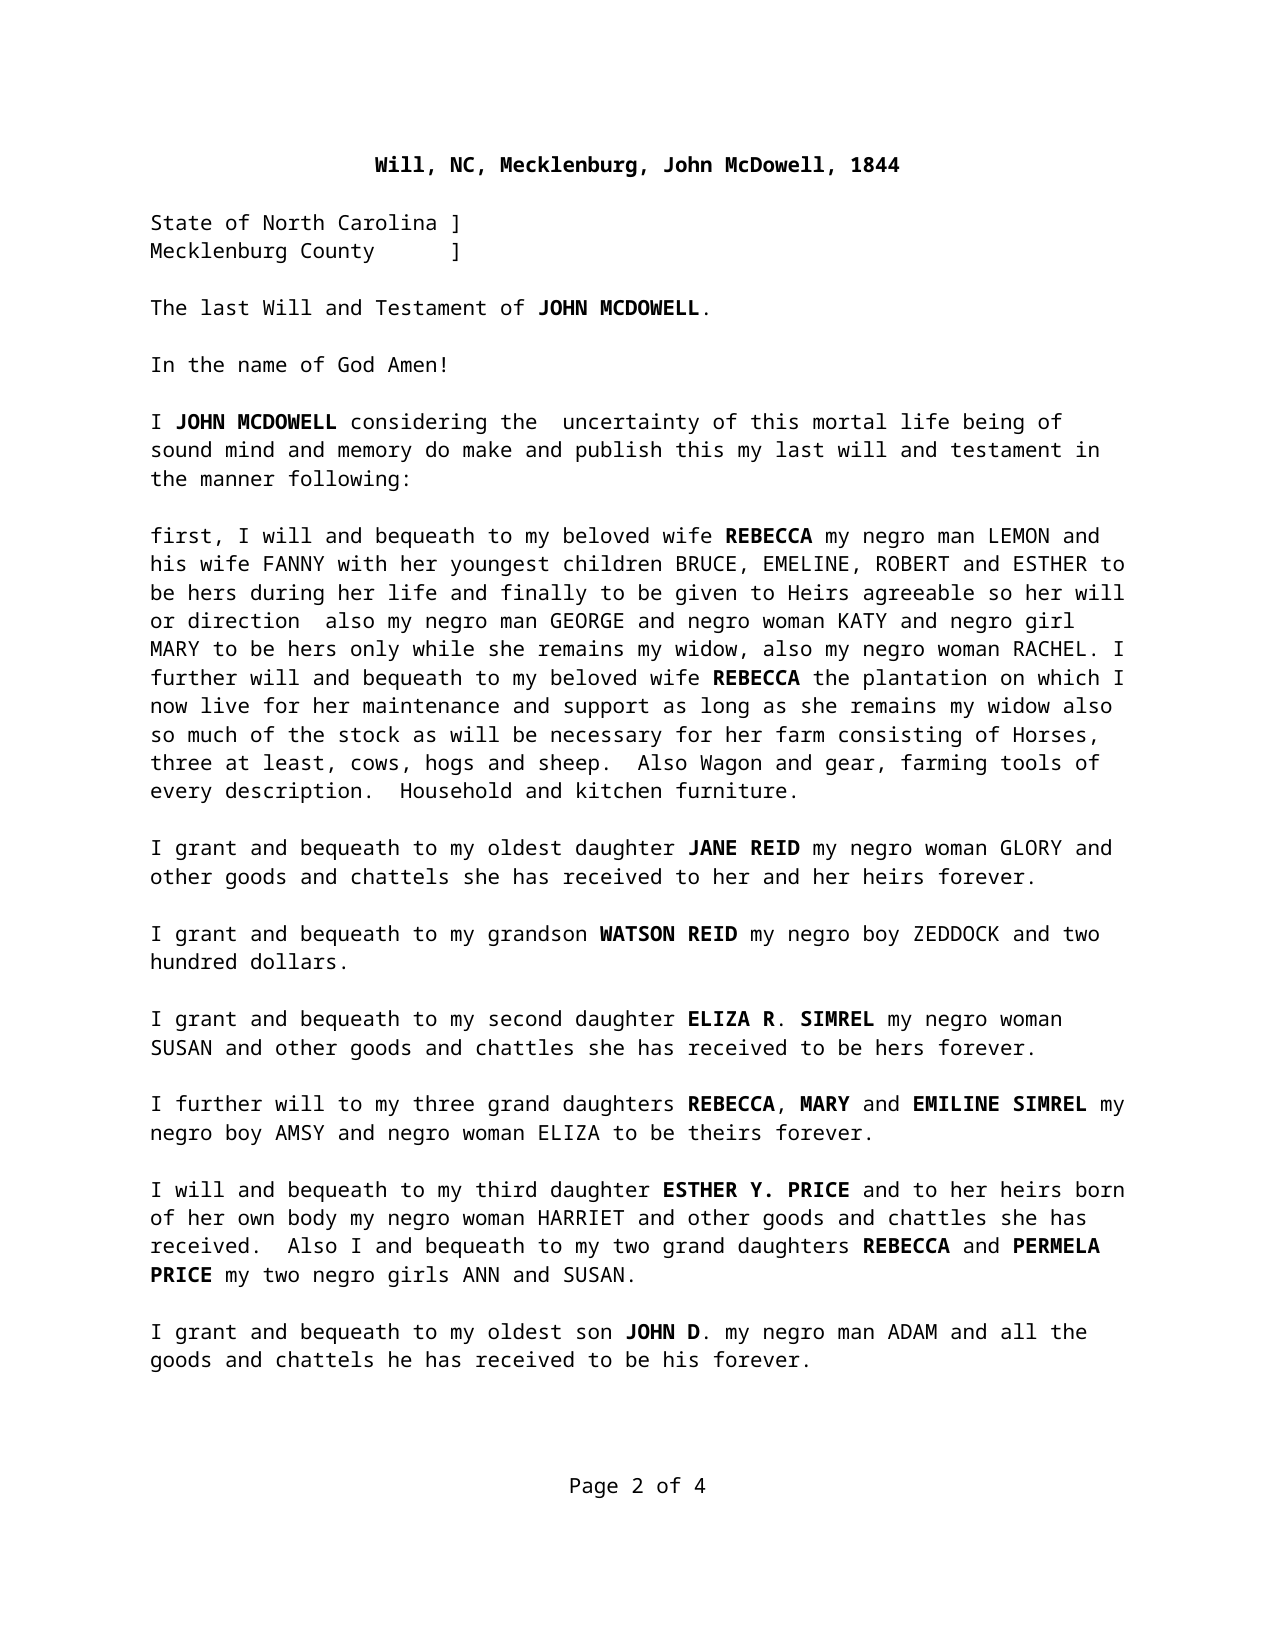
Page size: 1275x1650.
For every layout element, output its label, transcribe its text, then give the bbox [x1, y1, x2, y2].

text I grant and bequeath to my second daughter Eliza R. Simrel my negro woman Susan and other goods and chattles she has received to be hers forever. [150, 1004, 1125, 1061]
text State of North Carolina ] [150, 208, 1125, 236]
text I further will to my three grand daughters Rebecca, Mary and Emiline Simrel my negro boy Amsy and negro woman Eliza to be theirs forever. [150, 1089, 1125, 1146]
text Mecklenburg County ] [150, 236, 1125, 265]
text first, I will and bequeath to my beloved wife Rebecca my negro man Lemon and his wife Fanny with her youngest children bruce, Emeline, Robert and Esther to be hers during her life and finally to be given to Heirs agreeable so her will or direction also my negro man george and negro woman Katy and negro girl Mary to be hers only while she remains my widow, also my negro woman Rachel. I further will and bequeath to my beloved wife Rebecca the plantation on which I now live for her maintenance and support as long as she remains my widow also so much of the stock as will be necessary for her farm consisting of Horses, three at least, cows, hogs and sheep. Also Wagon and gear, farming tools of every description. Household and kitchen furniture. [150, 521, 1125, 805]
text I grant and bequeath to my grandson Watson Reid my negro boy Zeddock and two hundred dollars. [150, 919, 1125, 976]
text I grant and bequeath to my oldest daughter Jane Reid my negro woman Glory and other goods and chattels she has received to her and her heirs forever. [150, 833, 1125, 890]
text I grant and bequeath to my oldest son John D. my negro man Adam and all the goods and chattels he has received to be his forever. [150, 1317, 1125, 1374]
text In the name of God Amen! [150, 350, 1125, 378]
text I will and bequeath to my third daughter Esther Y. Price and to her heirs born of her own body my negro woman Harriet and other goods and chattles she has received. Also I and bequeath to my two grand daughters rebecca and Permela Price my two negro girls Ann and Susan. [150, 1175, 1125, 1288]
text I John McDowell considering the uncertainty of this mortal life being of sound mind and memory do make and publish this my last will and testament in the manner following: [150, 407, 1125, 492]
text The last Will and Testament of John McDowell. [150, 293, 1125, 322]
